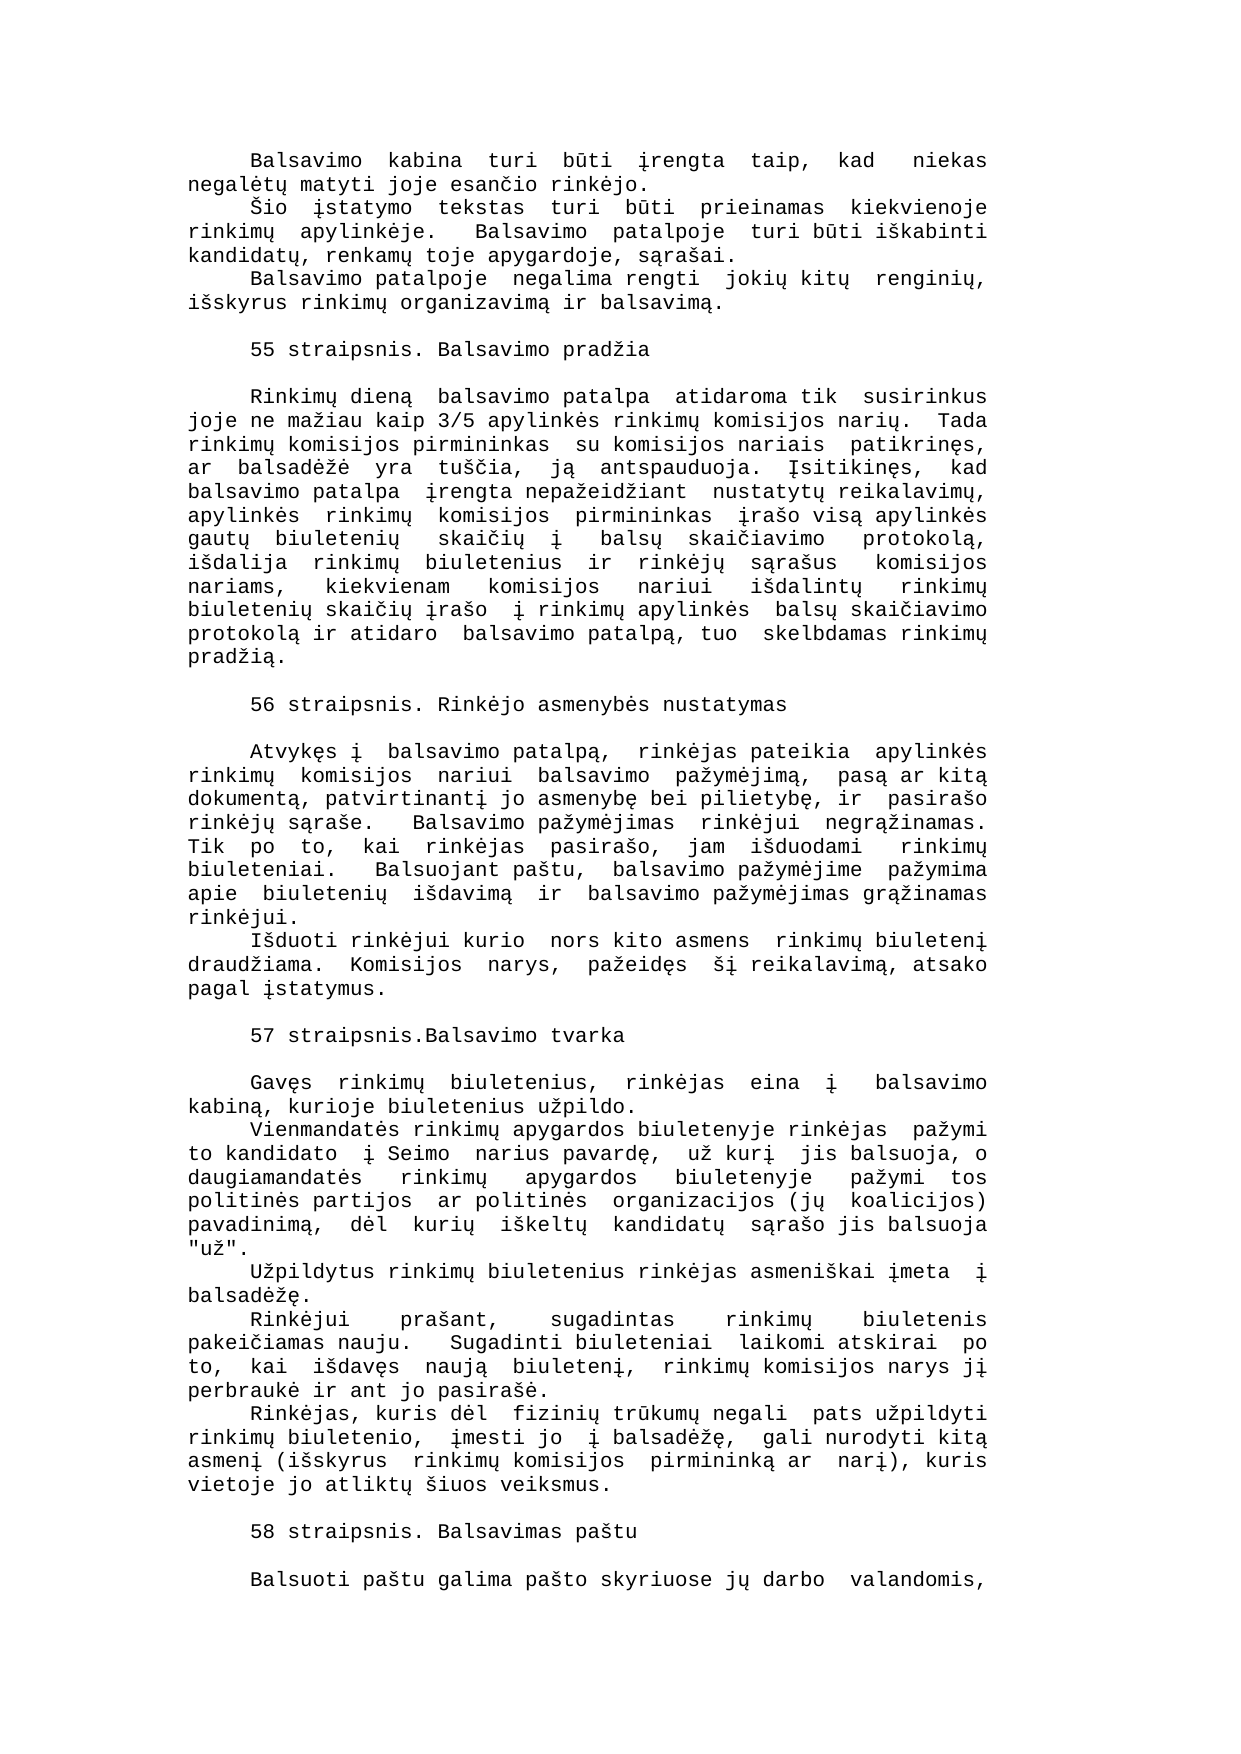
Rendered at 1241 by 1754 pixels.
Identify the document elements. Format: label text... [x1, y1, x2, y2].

text biuletenių skaičių įrašo į rinkimų apylinkės balsų skaičiavimo [187, 599, 1053, 623]
text išskyrus rinkimų organizavimą ir balsavimą. [187, 292, 1053, 316]
text rinkimų apylinkėje. Balsavimo patalpoje turi būti iškabinti [187, 221, 1053, 244]
text asmenį (išskyrus rinkimų komisijos pirmininką ar narį), kuris [187, 1451, 1053, 1474]
text Vienmandatės rinkimų apygardos biuletenyje rinkėjas pažymi [187, 1119, 1053, 1143]
text kabiną, kurioje biuletenius užpildo. [187, 1096, 1053, 1119]
text daugiamandatės rinkimų apygardos biuletenyje pažymi tos [187, 1167, 1053, 1190]
text negalėtų matyti joje esančio rinkėjo. [187, 174, 1053, 197]
text Rinkėjas, kuris dėl fizinių trūkumų negali pats užpildyti [187, 1403, 1053, 1427]
text pagal įstatymus. [187, 978, 1053, 1001]
text 57 straipsnis.Balsavimo tvarka [187, 1025, 1053, 1048]
text nariams, kiekvienam komisijos nariui išdalintų rinkimų [187, 576, 1053, 599]
text vietoje jo atliktų šiuos veiksmus. [187, 1474, 1053, 1498]
text rinkimų komisijos nariui balsavimo pažymėjimą, pasą ar kitą [187, 765, 1053, 788]
text pradžią. [187, 647, 1053, 670]
text "už". [187, 1238, 1053, 1261]
text perbraukė ir ant jo pasirašė. [187, 1379, 1053, 1403]
text Šio įstatymo tekstas turi būti prieinamas kiekvienoje [187, 197, 1053, 221]
text Išduoti rinkėjui kurio nors kito asmens rinkimų biuletenį [187, 930, 1053, 954]
text balsadėžę. [187, 1285, 1053, 1309]
text pavadinimą, dėl kurių iškeltų kandidatų sąrašo jis balsuoja [187, 1214, 1053, 1238]
text rinkimų komisijos pirmininkas su komisijos nariais patikrinęs, [187, 434, 1053, 457]
text kandidatų, renkamų toje apygardoje, sąrašai. [187, 244, 1053, 268]
text joje ne mažiau kaip 3/5 apylinkės rinkimų komisijos narių. Tada [187, 410, 1053, 434]
text apylinkės rinkimų komisijos pirmininkas įrašo visą apylinkės [187, 505, 1053, 528]
text apie biuletenių išdavimą ir balsavimo pažymėjimas grąžinamas [187, 883, 1053, 907]
text rinkimų biuletenio, įmesti jo į balsadėžę, gali nurodyti kitą [187, 1427, 1053, 1451]
text draudžiama. Komisijos narys, pažeidęs šį reikalavimą, atsako [187, 954, 1053, 978]
text 56 straipsnis. Rinkėjo asmenybės nustatymas [187, 694, 1053, 717]
text Balsavimo patalpoje negalima rengti jokių kitų renginių, [187, 268, 1053, 292]
text pakeičiamas nauju. Sugadinti biuleteniai laikomi atskirai po [187, 1332, 1053, 1356]
text protokolą ir atidaro balsavimo patalpą, tuo skelbdamas rinkimų [187, 623, 1053, 647]
text Atvykęs į balsavimo patalpą, rinkėjas pateikia apylinkės [187, 741, 1053, 765]
text ar balsadėžė yra tuščia, ją antspauduoja. Įsitikinęs, kad [187, 457, 1053, 481]
text politinės partijos ar politinės organizacijos (jų koalicijos) [187, 1190, 1053, 1214]
text 55 straipsnis. Balsavimo pradžia [187, 339, 1053, 363]
text balsavimo patalpa įrengta nepažeidžiant nustatytų reikalavimų, [187, 481, 1053, 505]
text Rinkimų dieną balsavimo patalpa atidaroma tik susirinkus [187, 386, 1053, 410]
text išdalija rinkimų biuletenius ir rinkėjų sąrašus komisijos [187, 552, 1053, 576]
text gautų biuletenių skaičių į balsų skaičiavimo protokolą, [187, 528, 1053, 552]
text Gavęs rinkimų biuletenius, rinkėjas eina į balsavimo [187, 1072, 1053, 1096]
text Rinkėjui prašant, sugadintas rinkimų biuletenis [187, 1309, 1053, 1332]
text Balsavimo kabina turi būti įrengta taip, kad niekas [187, 150, 1053, 174]
text Balsuoti paštu galima pašto skyriuose jų darbo valandomis, [187, 1569, 1053, 1592]
text rinkėjui. [187, 907, 1053, 930]
text 58 straipsnis. Balsavimas paštu [187, 1521, 1053, 1545]
text dokumentą, patvirtinantį jo asmenybę bei pilietybę, ir pasirašo [187, 788, 1053, 812]
text biuleteniai. Balsuojant paštu, balsavimo pažymėjime pažymima [187, 859, 1053, 883]
text Tik po to, kai rinkėjas pasirašo, jam išduodami rinkimų [187, 836, 1053, 859]
text to kandidato į Seimo narius pavardę, už kurį jis balsuoja, o [187, 1143, 1053, 1167]
text rinkėjų sąraše. Balsavimo pažymėjimas rinkėjui negrąžinamas. [187, 812, 1053, 836]
text Užpildytus rinkimų biuletenius rinkėjas asmeniškai įmeta į [187, 1261, 1053, 1285]
text to, kai išdavęs naują biuletenį, rinkimų komisijos narys jį [187, 1356, 1053, 1379]
